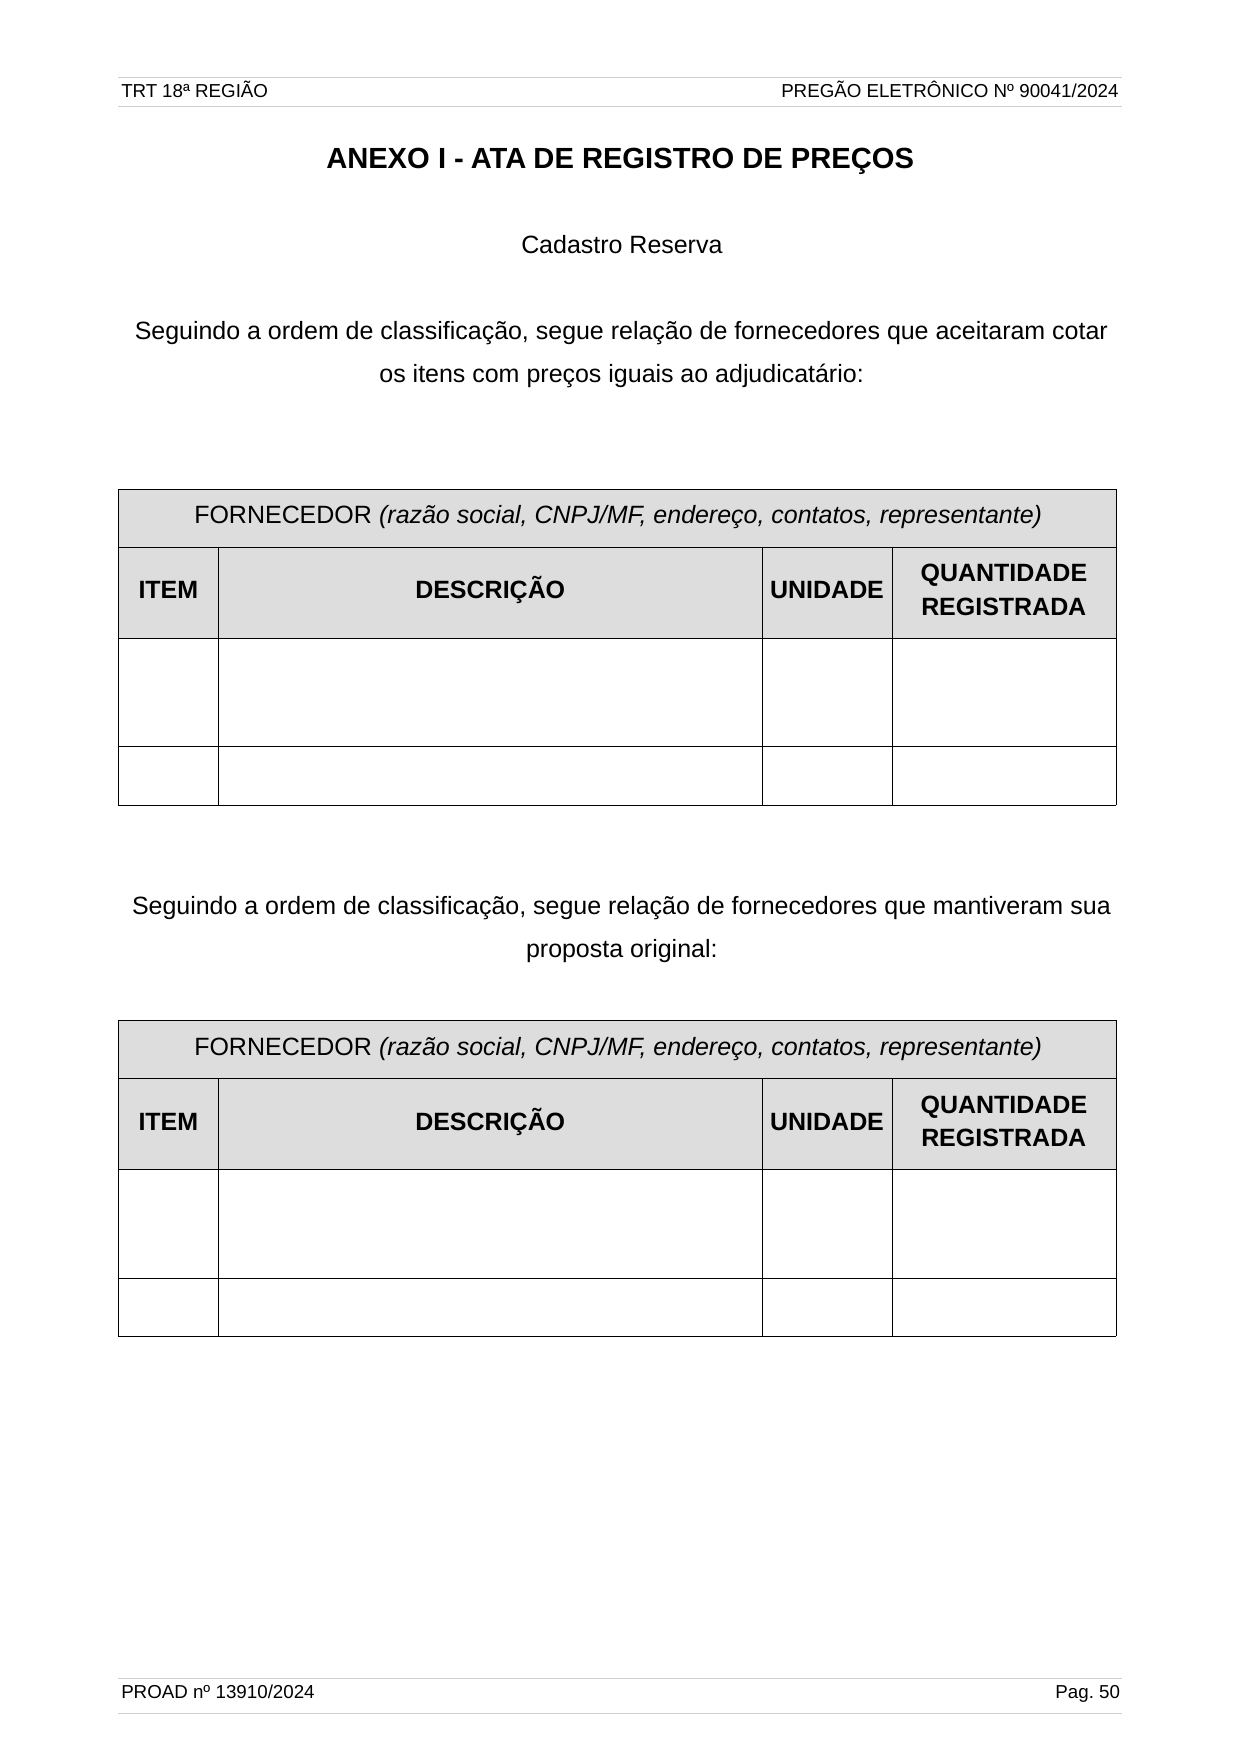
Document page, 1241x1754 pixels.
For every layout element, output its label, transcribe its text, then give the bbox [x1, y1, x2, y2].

table_cell ITEM [119, 1079, 218, 1169]
text ANEXO I - ATA DE REGISTRO DE PREÇOS [118, 141, 1122, 175]
table_cell [893, 1170, 1116, 1278]
table_cell UNIDADE [763, 548, 892, 638]
text Seguindo a ordem de classificação, segue relação de fornecedores que mantiveram sua proposta original: [118, 891, 1125, 963]
text Seguindo a ordem de classificação, segue relação de fornecedores que aceitaram cotar os itens com preços iguais ao adjudicatário: [118, 316, 1125, 388]
table_cell [219, 747, 762, 804]
table_cell [119, 747, 218, 804]
table_cell [119, 1170, 218, 1278]
table_cell UNIDADE [763, 1079, 892, 1169]
table_cell [763, 1170, 892, 1278]
table_cell [119, 1279, 218, 1336]
table_cell [763, 639, 892, 746]
table_header FORNECEDOR (razão social, CNPJ/MF, endereço, contatos, representante) [119, 490, 1116, 547]
table_cell [763, 1279, 892, 1336]
table_cell [219, 1170, 762, 1278]
table_header FORNECEDOR (razão social, CNPJ/MF, endereço, contatos, representante) [119, 1021, 1116, 1078]
table_cell [763, 747, 892, 804]
table_cell [119, 639, 218, 746]
table_cell DESCRIÇÃO [219, 1079, 762, 1169]
table_cell QUANTIDADE REGISTRADA [893, 1079, 1116, 1169]
table_cell QUANTIDADE REGISTRADA [893, 548, 1116, 638]
text Cadastro Reserva [118, 230, 1125, 259]
table_cell [893, 747, 1116, 804]
table_cell [893, 1279, 1116, 1336]
table_cell [893, 639, 1116, 746]
table_cell [219, 639, 762, 746]
table_cell ITEM [119, 548, 218, 638]
table_cell [219, 1279, 762, 1336]
table_cell DESCRIÇÃO [219, 548, 762, 638]
